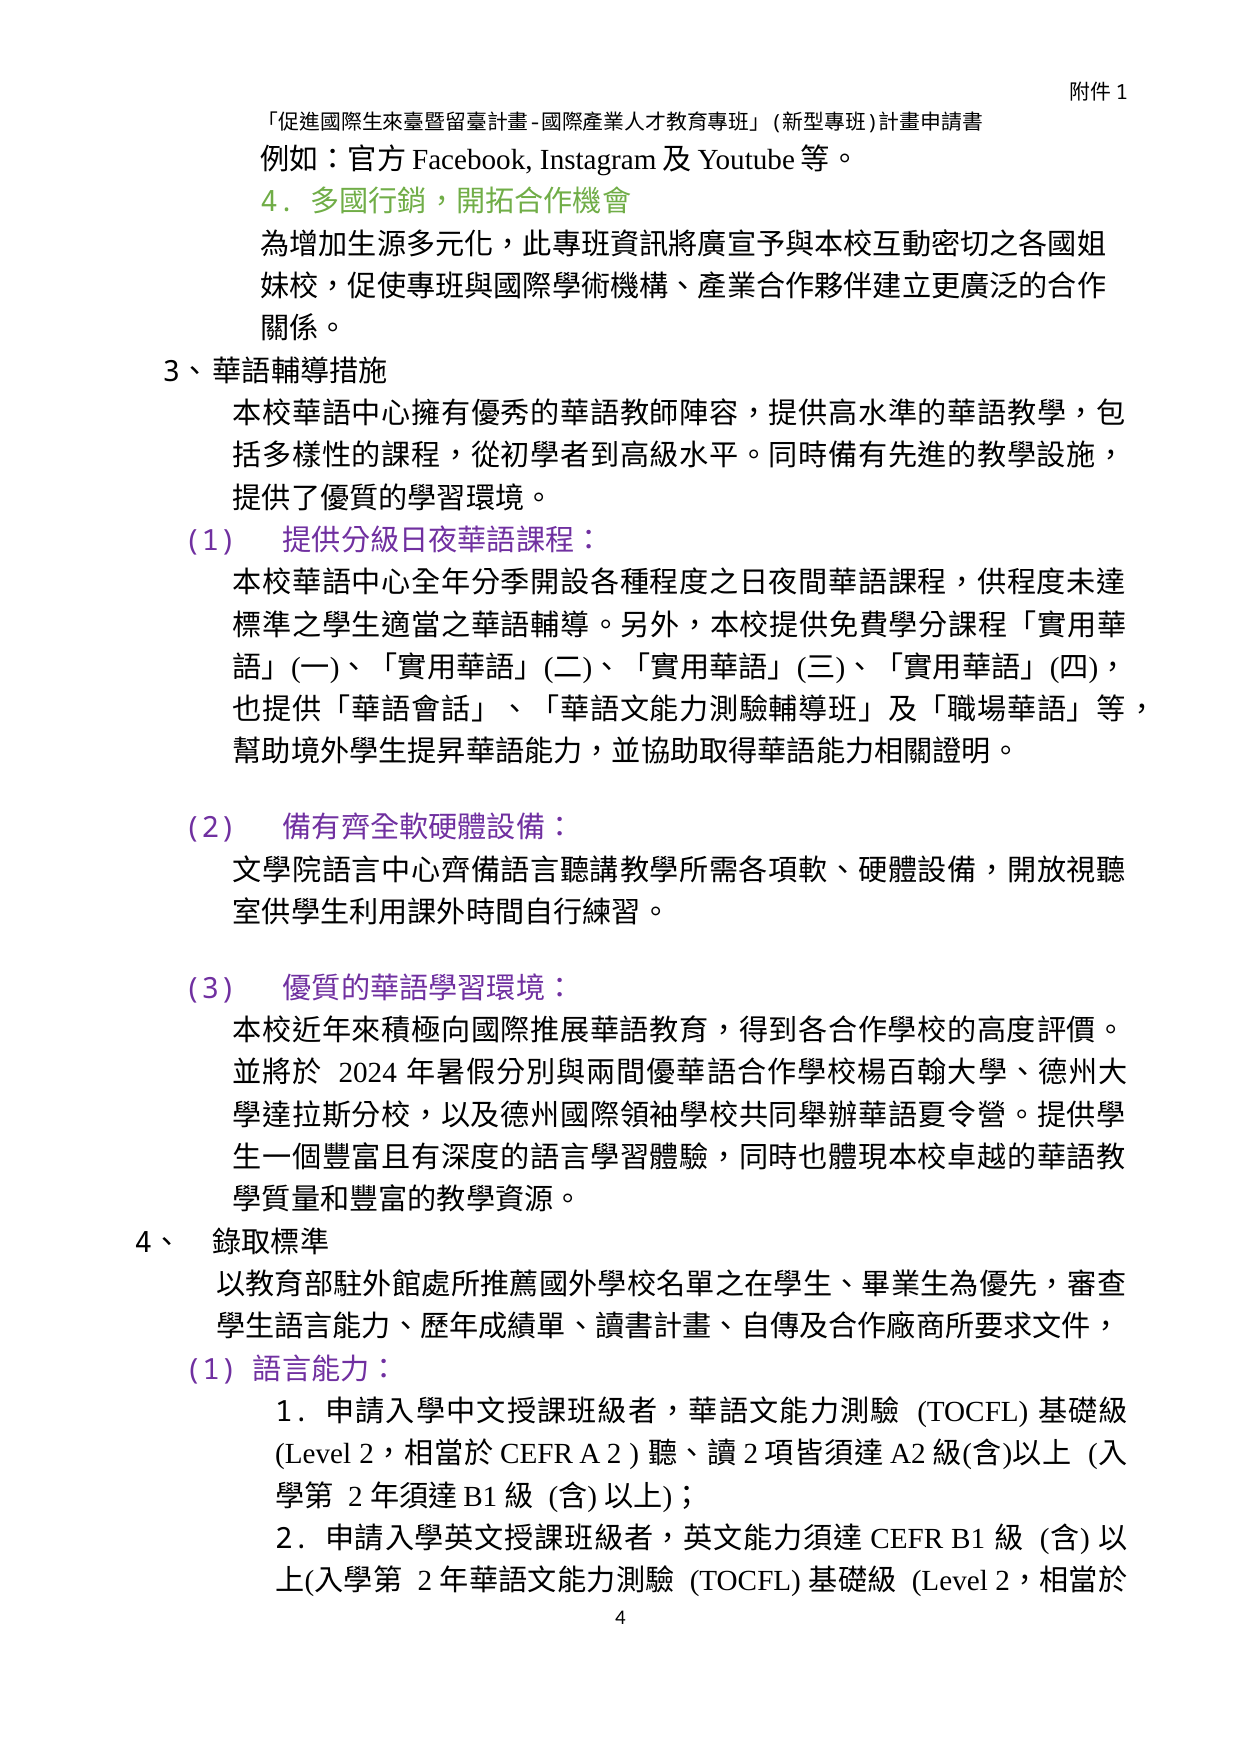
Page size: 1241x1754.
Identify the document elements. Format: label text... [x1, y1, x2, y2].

text 本校華語中心擁有優秀的華語教師陣容，提供高水準的華語教學，包括多樣性的課程，從初學者到高級水平。同時備有先進的教學設施，提供了優質的學習環境。 [232, 389, 1128, 516]
list 語言能力： [184, 1345, 1128, 1388]
text 為增加生源多元化，此專班資訊將廣宣予與本校互動密切之各國姐妹校，促使專班與國際學術機構、產業合作夥伴建立更廣泛的合作關係。 [260, 220, 1128, 347]
text 以教育部駐外館處所推薦國外學校名單之在學生、畢業生為優先，審查學生語言能力、歷年成績單、讀書計畫、自傳及合作廠商所要求文件， [216, 1261, 1128, 1345]
list 優質的華語學習環境： [184, 964, 1128, 1007]
list 備有齊全軟硬體設備： [184, 804, 1128, 846]
list 申請入學英文授課班級者，英文能力須達CEFR B1 級 (含) 以上(入學第 2 年華語文能力測驗 (TOCFL) 基礎級 (Level 2，相當於 [275, 1514, 1128, 1599]
text 例如：官方Facebook, Instagram及Youtube等。 [260, 136, 1128, 178]
list 申請入學中文授課班級者，華語文能力測驗 (TOCFL) 基礎級 (Level 2，相當於CEFR A 2 ) 聽、讀2項皆須達A2級(含)以上 (入學第 2 年須達B1 級 (含) 以上)； [275, 1388, 1128, 1514]
list 多國行銷，開拓合作機會 [260, 178, 1128, 220]
list 提供分級日夜華語課程： [184, 516, 1128, 559]
list 華語輔導措施 [162, 347, 1128, 389]
text 本校華語中心全年分季開設各種程度之日夜間華語課程，供程度未達標準之學生適當之華語輔導。另外，本校提供免費學分課程「實用華語」(一)、「實用華語」(二)、「實用華語」(三)、「實用華語」(四)，也提供「華語會話」、「華語文能力測驗輔導班」及「職場華語」等，幫助境外學生提昇華語能力，並協助取得華語能力相關證明。 [232, 559, 1128, 770]
list 錄取標準 [134, 1218, 1128, 1261]
text 本校近年來積極向國際推展華語教育，得到各合作學校的高度評價。並將於 2024 年暑假分別與兩間優華語合作學校楊百翰大學、德州大學達拉斯分校，以及德州國際領袖學校共同舉辦華語夏令營。提供學生一個豐富且有深度的語言學習體驗，同時也體現本校卓越的華語教學質量和豐富的教學資源。 [232, 1007, 1128, 1218]
text 文學院語言中心齊備語言聽講教學所需各項軟、硬體設備，開放視聽室供學生利用課外時間自行練習。 [232, 846, 1128, 931]
